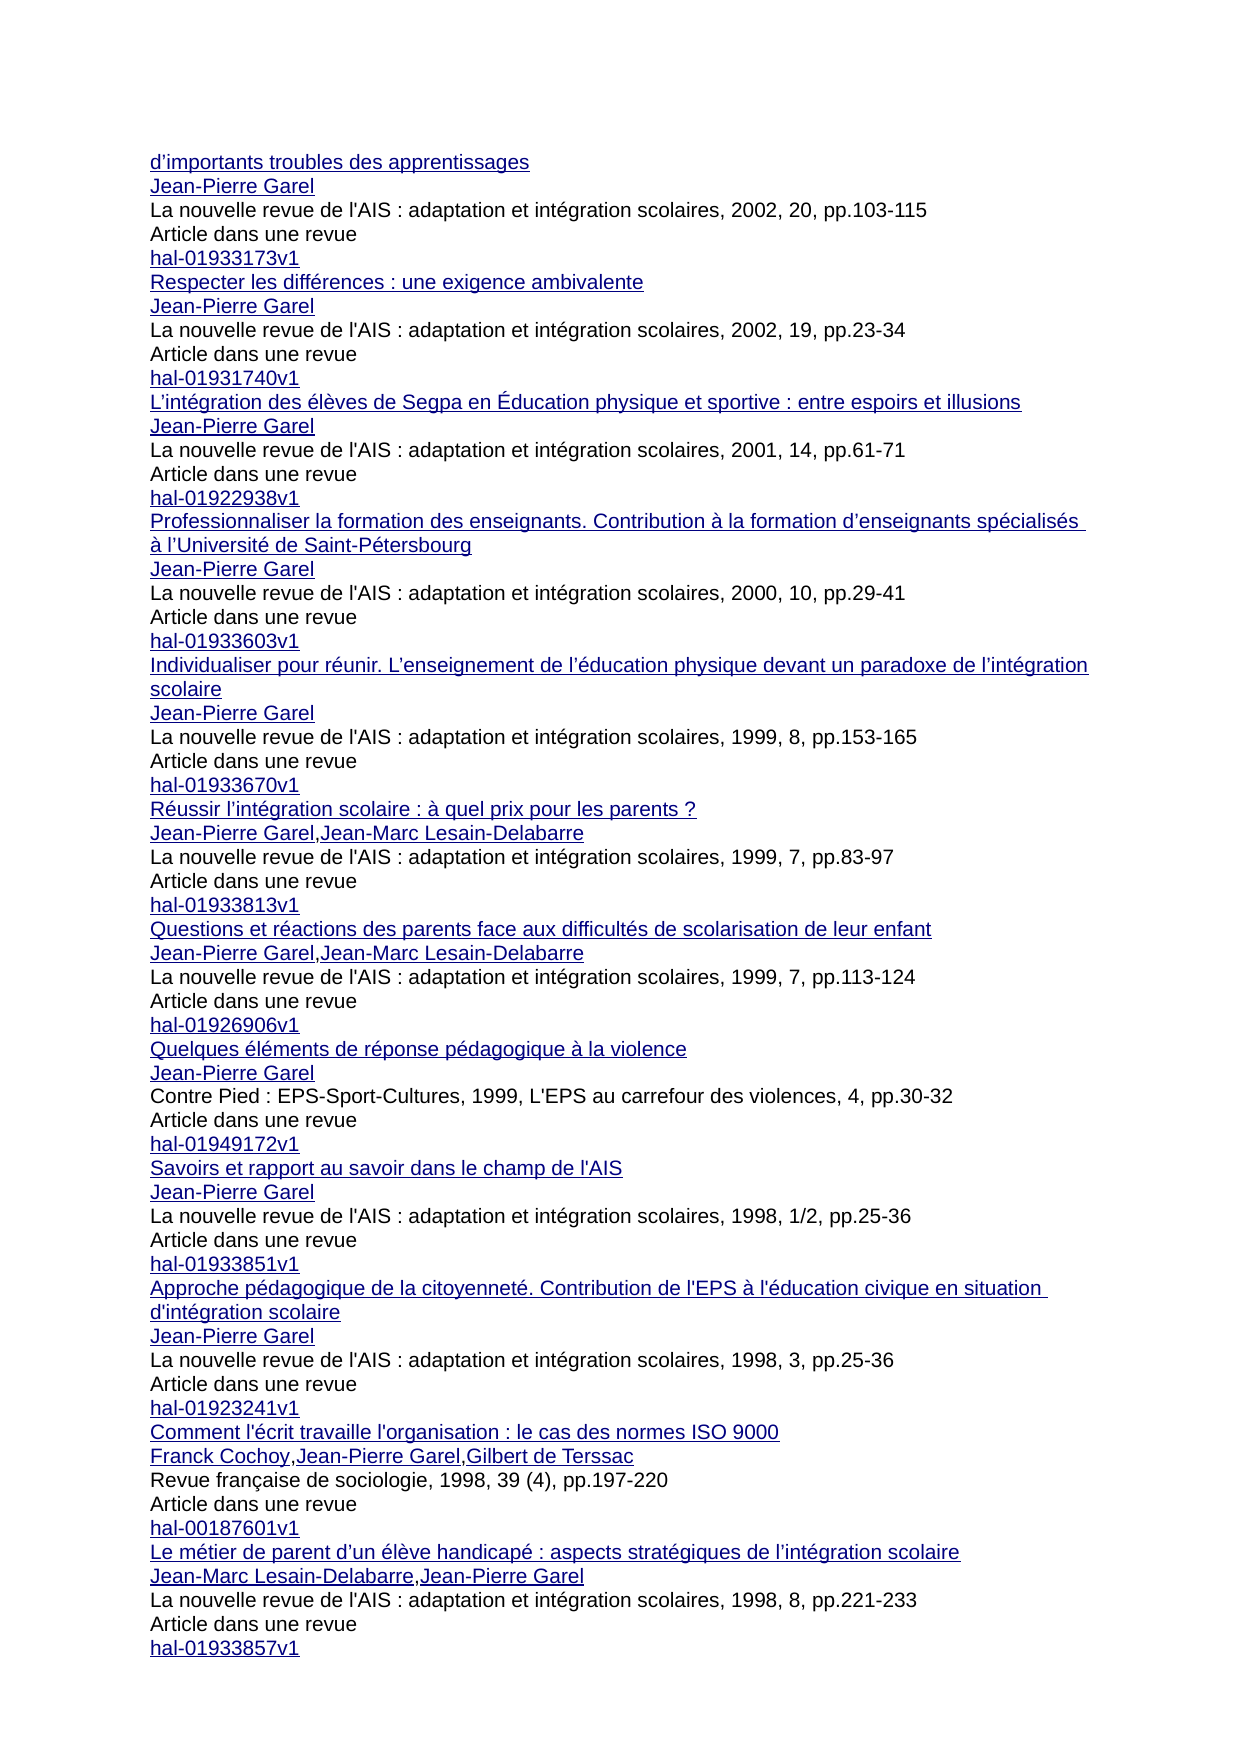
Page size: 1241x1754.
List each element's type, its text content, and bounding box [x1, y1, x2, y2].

table_cell Individualiser pour réunir. L’enseignement de l’éducation physique devant un paradoxe de l’intégration scolaire Jean-Pierre Garel La nouvelle revue de l'AIS : adaptation et intégration scolaires, 1999, 8, pp.153-165 Article dans une revue hal-01933670v1 [150, 653, 1090, 797]
table_cell Réussir l’intégration scolaire : à quel prix pour les parents ? Jean-Pierre Garel,Jean-Marc Lesain-Delabarre La nouvelle revue de l'AIS : adaptation et intégration scolaires, 1999, 7, pp.83-97 Article dans une revue hal-01933813v1 [150, 797, 1090, 917]
table_cell Quelques éléments de réponse pédagogique à la violence Jean-Pierre Garel Contre Pied : EPS-Sport-Cultures, 1999, L'EPS au carrefour des violences, 4, pp.30-32 Article dans une revue hal-01949172v1 [150, 1036, 1090, 1156]
table_cell Professionnaliser la formation des enseignants. Contribution à la formation d’enseignants spécialisés à l’Université de Saint-Pétersbourg Jean-Pierre Garel La nouvelle revue de l'AIS : adaptation et intégration scolaires, 2000, 10, pp.29-41 Article dans une revue hal-01933603v1 [150, 509, 1090, 653]
table_cell d’importants troubles des apprentissages Jean-Pierre Garel La nouvelle revue de l'AIS : adaptation et intégration scolaires, 2002, 20, pp.103-115 Article dans une revue hal-01933173v1 [150, 150, 1090, 270]
table_cell Respecter les différences : une exigence ambivalente Jean-Pierre Garel La nouvelle revue de l'AIS : adaptation et intégration scolaires, 2002, 19, pp.23-34 Article dans une revue hal-01931740v1 [150, 270, 1090, 389]
table_cell Le métier de parent d’un élève handicapé : aspects stratégiques de l’intégration scolaire Jean-Marc Lesain-Delabarre,Jean-Pierre Garel La nouvelle revue de l'AIS : adaptation et intégration scolaires, 1998, 8, pp.221-233 Article dans une revue hal-01933857v1 [150, 1540, 1090, 1659]
table_cell Questions et réactions des parents face aux difficultés de scolarisation de leur enfant Jean-Pierre Garel,Jean-Marc Lesain-Delabarre La nouvelle revue de l'AIS : adaptation et intégration scolaires, 1999, 7, pp.113-124 Article dans une revue hal-01926906v1 [150, 917, 1090, 1036]
table_cell Approche pédagogique de la citoyenneté. Contribution de l'EPS à l'éducation civique en situation d'intégration scolaire Jean-Pierre Garel La nouvelle revue de l'AIS : adaptation et intégration scolaires, 1998, 3, pp.25-36 Article dans une revue hal-01923241v1 [150, 1276, 1090, 1420]
table_cell Comment l'écrit travaille l'organisation : le cas des normes ISO 9000 Franck Cochoy,Jean-Pierre Garel,Gilbert de Terssac Revue française de sociologie, 1998, 39 (4), pp.197-220 Article dans une revue hal-00187601v1 [150, 1420, 1090, 1539]
table_cell L’intégration des élèves de Segpa en Éducation physique et sportive : entre espoirs et illusions Jean-Pierre Garel La nouvelle revue de l'AIS : adaptation et intégration scolaires, 2001, 14, pp.61-71 Article dans une revue hal-01922938v1 [150, 390, 1090, 509]
table_cell Savoirs et rapport au savoir dans le champ de l'AIS Jean-Pierre Garel La nouvelle revue de l'AIS : adaptation et intégration scolaires, 1998, 1/2, pp.25-36 Article dans une revue hal-01933851v1 [150, 1156, 1090, 1276]
